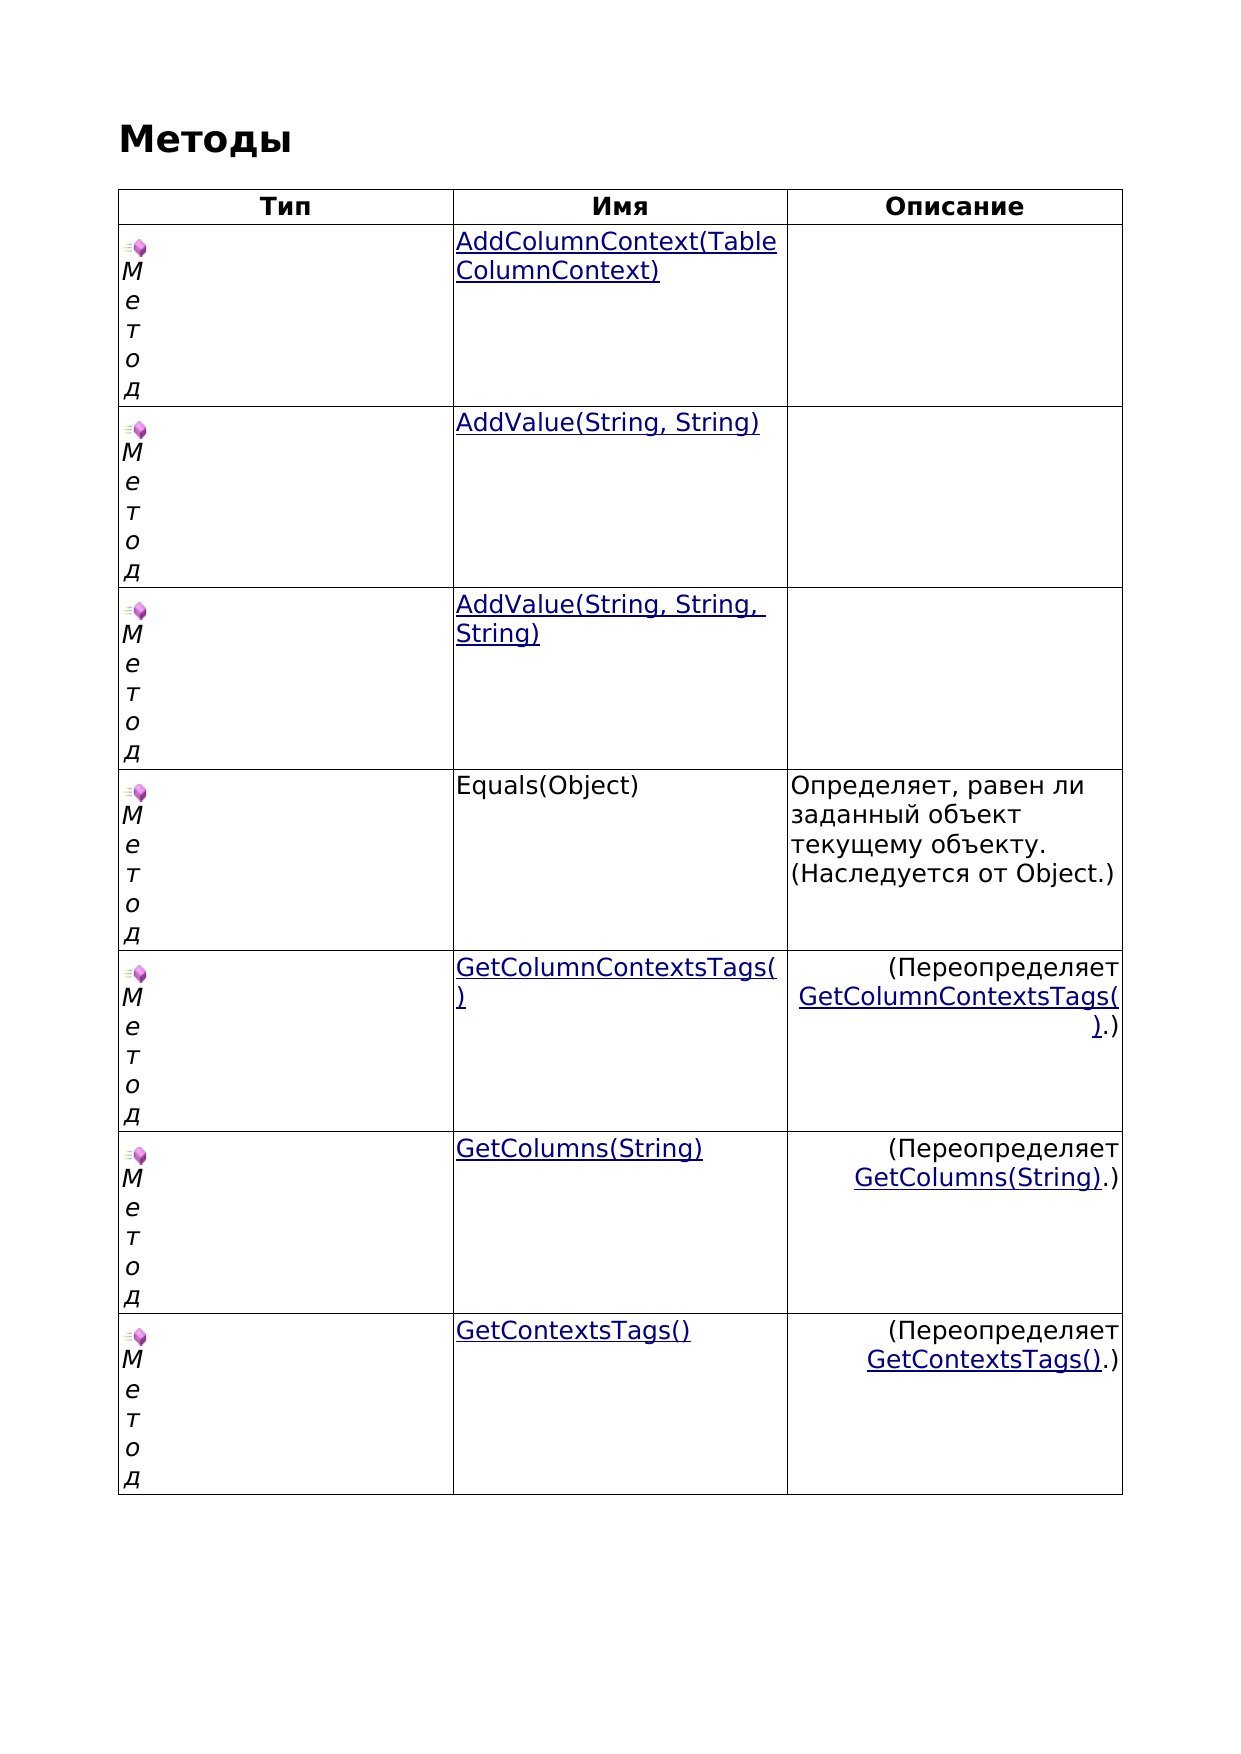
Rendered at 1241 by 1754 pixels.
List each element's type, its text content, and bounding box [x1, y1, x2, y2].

picture [121, 239, 147, 257]
table_cell [119, 1132, 453, 1313]
table_cell AddValue(String, String) [454, 407, 787, 587]
picture [121, 602, 147, 620]
table_cell [119, 1314, 453, 1494]
table_cell [119, 951, 453, 1131]
table_cell (Переопределяет GetColumns(String).) [788, 1132, 1122, 1313]
table_cell [119, 770, 453, 950]
table_cell Определяет, равен ли заданный объект текущему объекту. (Наследуется от Object.) [788, 770, 1122, 950]
table_cell [788, 225, 1122, 406]
picture [121, 421, 147, 439]
table_cell GetColumnContextsTags() [454, 951, 787, 1131]
table_header Тип [119, 190, 453, 224]
table_cell GetColumns(String) [454, 1132, 787, 1313]
table_cell (Переопределяет GetColumnContextsTags().) [788, 951, 1122, 1131]
table_cell GetContextsTags() [454, 1314, 787, 1494]
table_cell (Переопределяет GetContextsTags().) [788, 1314, 1122, 1494]
picture [121, 1328, 147, 1346]
picture [121, 1147, 147, 1165]
table_cell [788, 407, 1122, 587]
picture [121, 965, 147, 983]
table_header Имя [454, 190, 787, 224]
table_cell [119, 407, 453, 587]
table_cell Equals(Object) [454, 770, 787, 950]
picture [121, 784, 147, 802]
table_cell [788, 588, 1122, 768]
table_cell AddColumnContext(TableColumnContext) [454, 225, 787, 406]
subtitle Методы [118, 118, 1122, 162]
table_cell [119, 225, 453, 406]
table_cell [119, 588, 453, 768]
table_header Описание [788, 190, 1122, 224]
table_cell AddValue(String, String, String) [454, 588, 787, 768]
